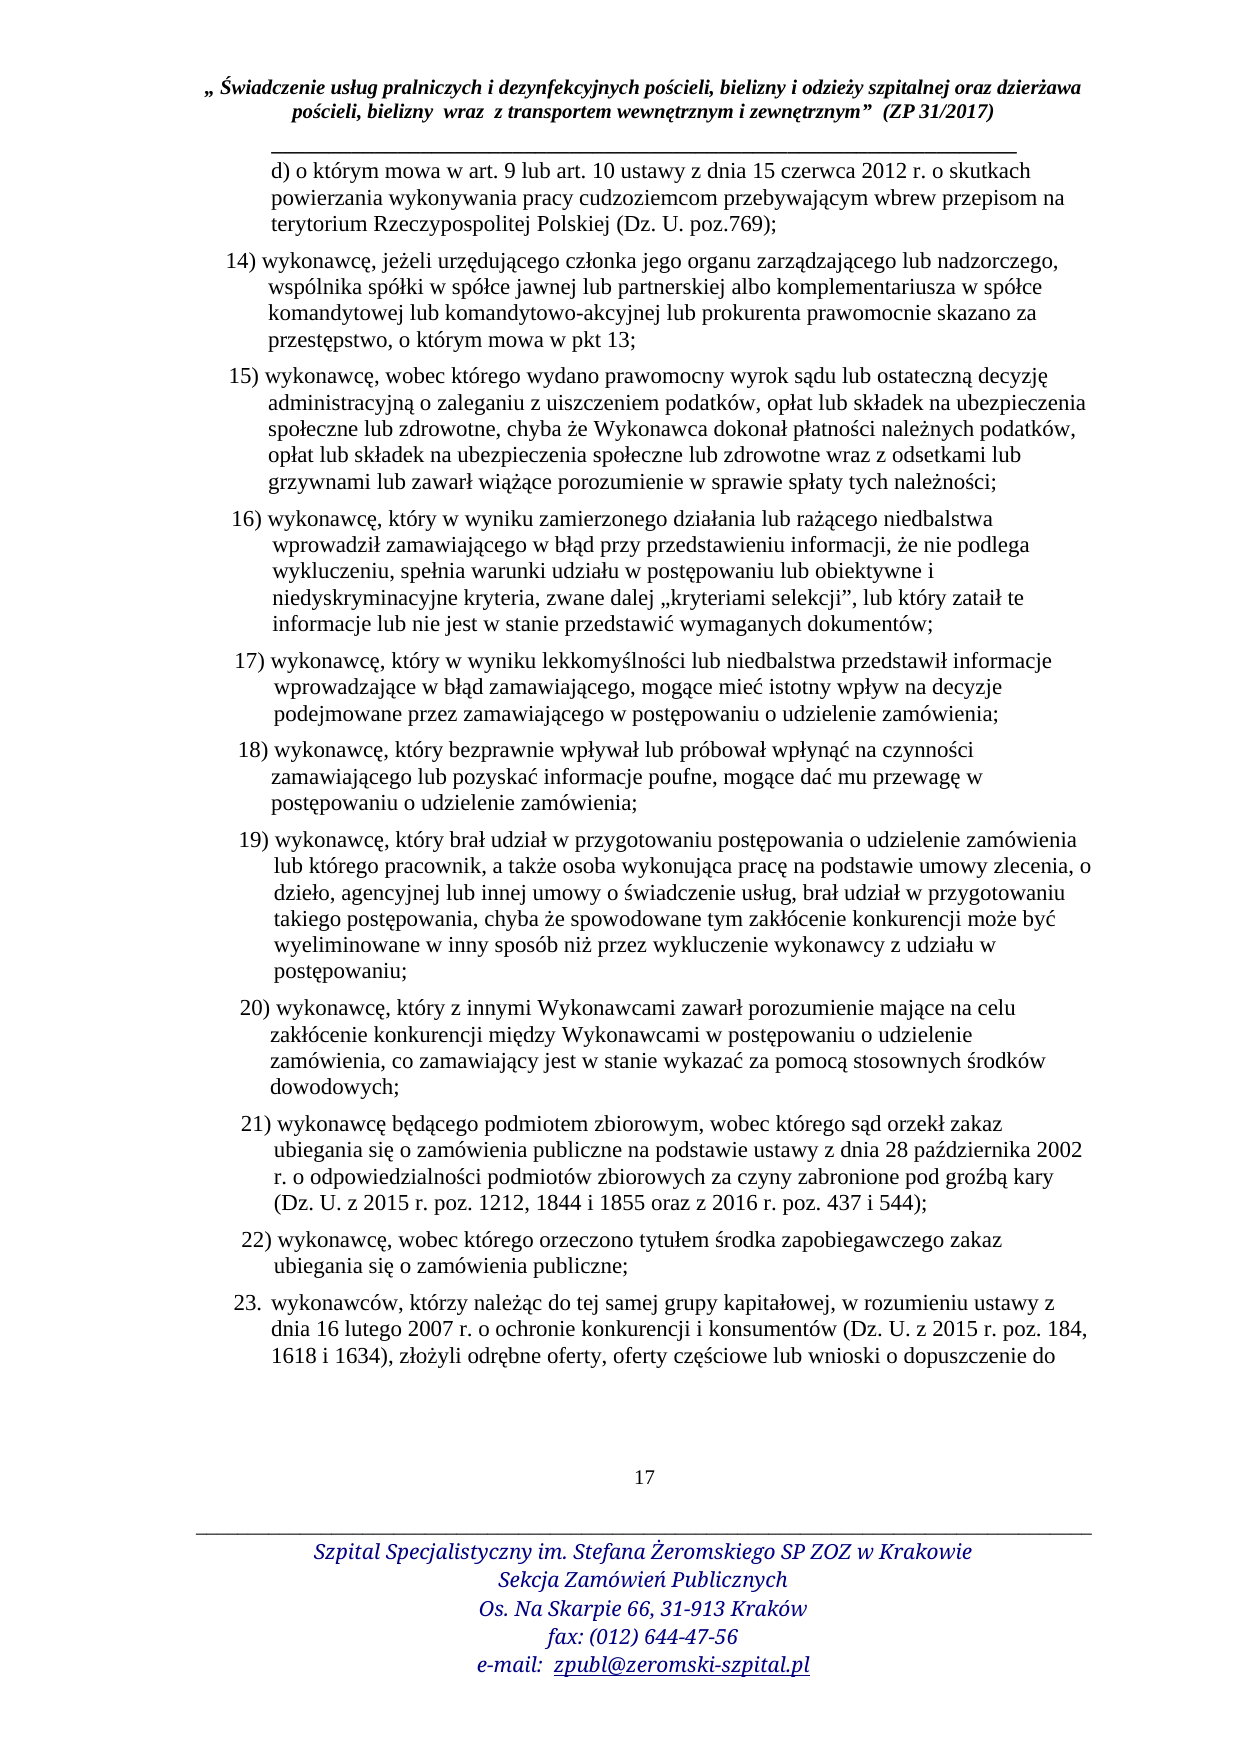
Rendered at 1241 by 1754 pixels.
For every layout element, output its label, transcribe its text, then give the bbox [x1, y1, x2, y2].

text 17) wykonawcę, który w wyniku lekkomyślności lub niedbalstwa przedstawił informacje wprowadzające w błąd zamawiającego, mogące mieć istotny wpływ na decyzje podejmowane przez zamawiającego w postępowaniu o udzielenie zamówienia; [234, 647, 1093, 726]
list wykonawców, którzy należąc do tej samej grupy kapitałowej, w rozumieniu ustawy z dnia 16 lutego 2007 r. o ochronie konkurencji i konsumentów (Dz. U. z 2015 r. poz. 184, 1618 i 1634), złożyli odrębne oferty, oferty częściowe lub wnioski o dopuszczenie do [233, 1289, 1093, 1368]
text 22) wykonawcę, wobec którego orzeczono tytułem środka zapobiegawczego zakaz ubiegania się o zamówienia publiczne; [241, 1226, 1093, 1279]
text 21) wykonawcę będącego podmiotem zbiorowym, wobec którego sąd orzekł zakaz ubiegania się o zamówienia publiczne na podstawie ustawy z dnia 28 października 2002 r. o odpowiedzialności podmiotów zbiorowych za czyny zabronione pod groźbą kary (Dz. U. z 2015 r. poz. 1212, 1844 i 1855 oraz z 2016 r. poz. 437 i 544); [241, 1110, 1093, 1216]
text 18) wykonawcę, który bezprawnie wpływał lub próbował wpłynąć na czynności zamawiającego lub pozyskać informacje poufne, mogące dać mu przewagę w postępowaniu o udzielenie zamówienia; [238, 736, 1093, 815]
text 14) wykonawcę, jeżeli urzędującego członka jego organu zarządzającego lub nadzorczego, wspólnika spółki w spółce jawnej lub partnerskiej albo komplementariusza w spółce komandytowej lub komandytowo-akcyjnej lub prokurenta prawomocnie skazano za przestępstwo, o którym mowa w pkt 13; [225, 247, 1093, 352]
text 20) wykonawcę, który z innymi Wykonawcami zawarł porozumienie mające na celu zakłócenie konkurencji między Wykonawcami w postępowaniu o udzielenie zamówienia, co zamawiający jest w stanie wykazać za pomocą stosownych środków dowodowych; [239, 994, 1093, 1100]
text 15) wykonawcę, wobec którego wydano prawomocny wyrok sądu lub ostateczną decyzję administracyjną o zaleganiu z uiszczeniem podatków, opłat lub składek na ubezpieczenia społeczne lub zdrowotne, chyba że Wykonawca dokonał płatności należnych podatków, opłat lub składek na ubezpieczenia społeczne lub zdrowotne wraz z odsetkami lub grzywnami lub zawarł wiążące porozumienie w sprawie spłaty tych należności; [228, 362, 1093, 494]
text 19) wykonawcę, który brał udział w przygotowaniu postępowania o udzielenie zamówienia lub którego pracownik, a także osoba wykonująca pracę na podstawie umowy zlecenia, o dzieło, agencyjnej lub innej umowy o świadczenie usług, brał udział w przygotowaniu takiego postępowania, chyba że spowodowane tym zakłócenie konkurencji może być wyeliminowane w inny sposób niż przez wykluczenie wykonawcy z udziału w postępowaniu; [238, 826, 1093, 984]
text 16) wykonawcę, który w wyniku zamierzonego działania lub rażącego niedbalstwa wprowadził zamawiającego w błąd przy przedstawieniu informacji, że nie podlega wykluczeniu, spełnia warunki udziału w postępowaniu lub obiektywne i niedyskryminacyjne kryteria, zwane dalej „kryteriami selekcji”, lub który zataił te informacje lub nie jest w stanie przedstawić wymaganych dokumentów; [231, 505, 1093, 636]
text d) o którym mowa w art. 9 lub art. 10 ustawy z dnia 15 czerwca 2012 r. o skutkach powierzania wykonywania pracy cudzoziemcom przebywającym wbrew przepisom na terytorium Rzeczypospolitej Polskiej (Dz. U. poz.769); [271, 157, 1093, 236]
